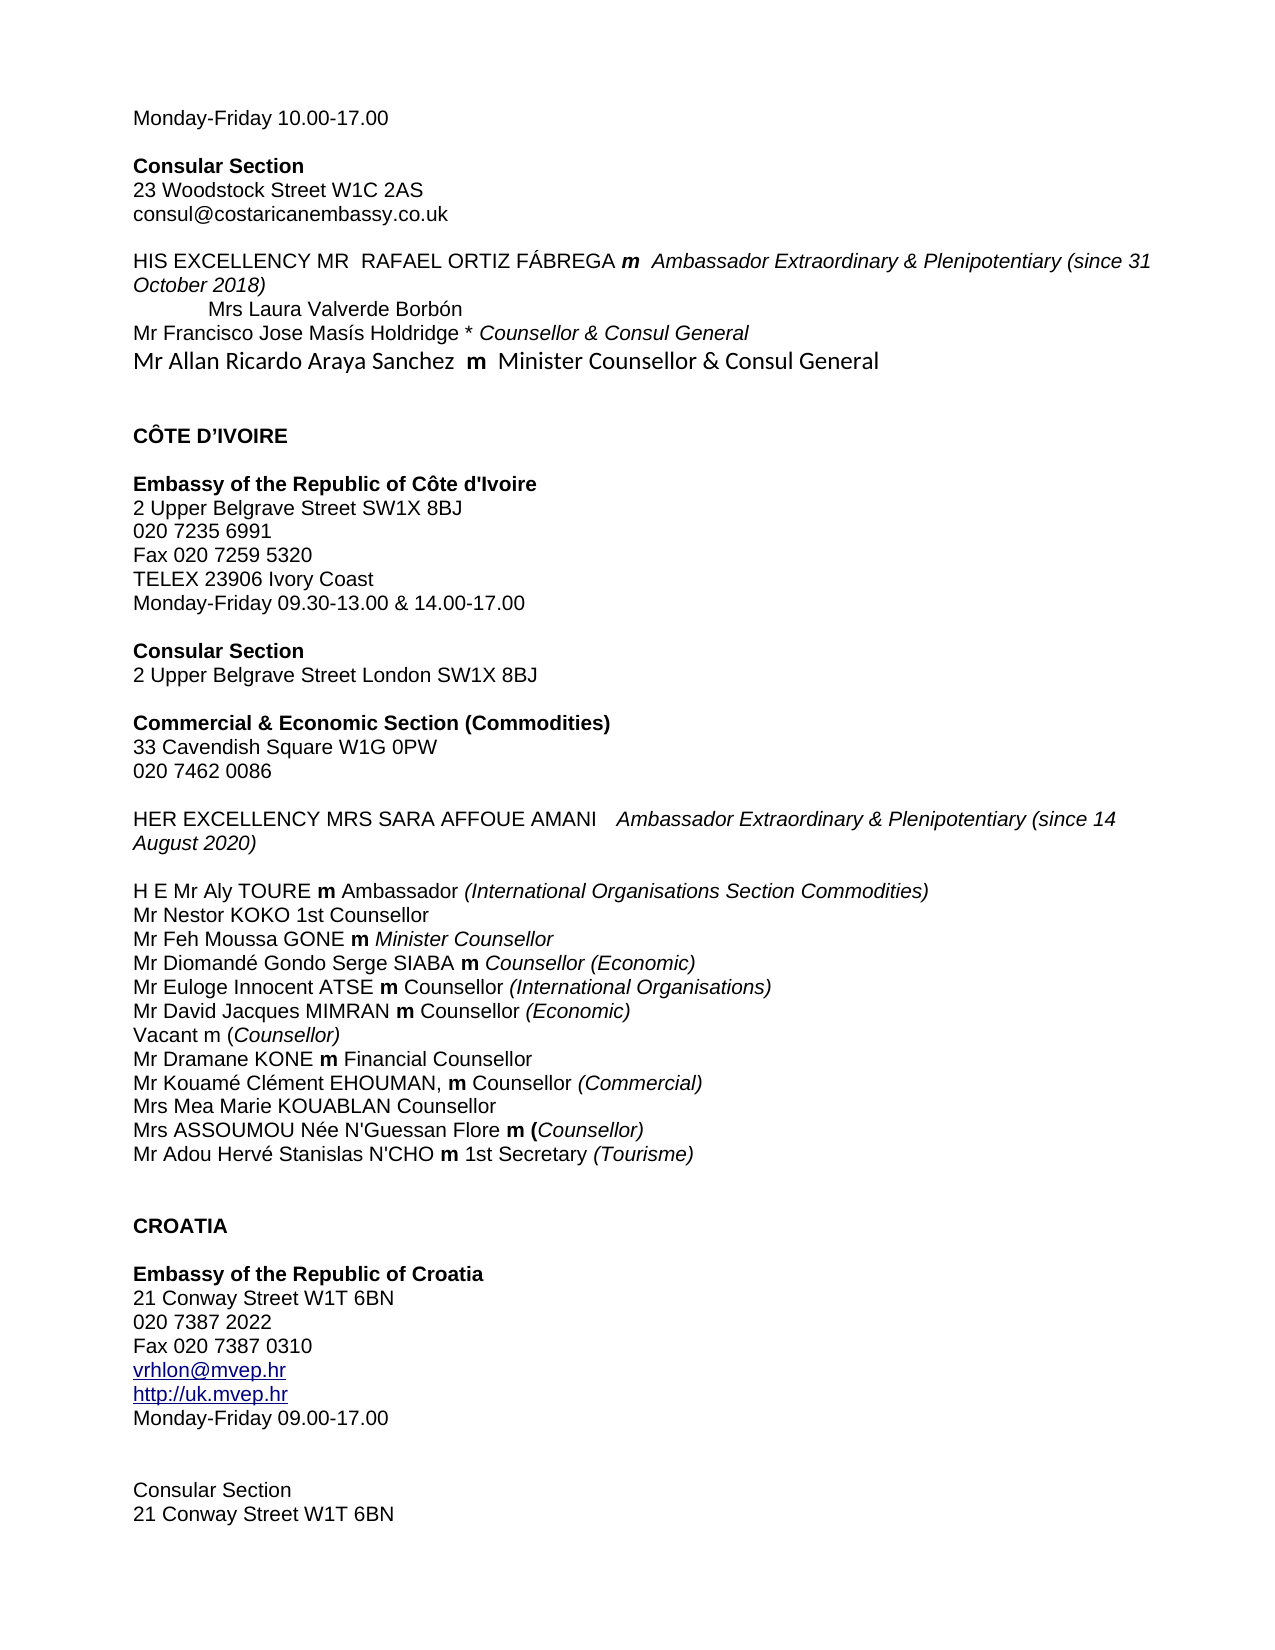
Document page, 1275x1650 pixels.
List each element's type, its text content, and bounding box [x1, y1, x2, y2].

text Consular Section [133, 1478, 1181, 1502]
text 2 Upper Belgrave Street London SW1X 8BJ [133, 663, 1181, 687]
text Monday-Friday 10.00-17.00 [133, 106, 1181, 129]
text HIS EXCELLENCY MR RAFAEL ORTIZ FÁBREGA m Ambassador Extraordinary & Plenipotentiary (since 31 October 2018) [133, 249, 1181, 297]
text Mr Nestor KOKO 1st Counsellor [133, 903, 1181, 927]
text 23 Woodstock Street W1C 2AS [133, 177, 1181, 201]
text 020 7462 0086 [133, 759, 1181, 783]
text Mrs Mea Marie KOUABLAN Counsellor [133, 1094, 1181, 1118]
text Mr Euloge Innocent ATSE m Counsellor (International Organisations) [133, 974, 1181, 998]
text Mr Allan Ricardo Araya Sanchez m Minister Counsellor & Consul General [133, 345, 1181, 376]
text Mr Adou Hervé Stanislas N'CHO m 1st Secretary (Tourisme) [133, 1142, 1181, 1166]
text Mr Kouamé Clément EHOUMAN, m Counsellor (Commercial) [133, 1070, 1181, 1094]
text Commercial & Economic Section (Commodities) [133, 711, 1181, 735]
text Mr Diomandé Gondo Serge SIABA m Counsellor (Economic) [133, 951, 1181, 974]
text 2 Upper Belgrave Street SW1X 8BJ [133, 495, 1181, 519]
text 21 Conway Street W1T 6BN [133, 1502, 1181, 1526]
text Mrs Laura Valverde Borbón [133, 297, 1181, 321]
text Mr Dramane KONE m Financial Counsellor [133, 1046, 1181, 1070]
text Vacant m (Counsellor) [133, 1022, 1181, 1046]
subtitle Consular Section [133, 153, 1181, 177]
text Embassy of the Republic of Côte d'Ivoire [133, 471, 1181, 495]
text Mr David Jacques MIMRAN m Counsellor (Economic) [133, 998, 1181, 1022]
text consul@costaricanembassy.co.uk [133, 201, 1181, 225]
text Mr Feh Moussa GONE m Minister Counsellor [133, 927, 1181, 951]
text H E Mr Aly TOURE m Ambassador (International Organisations Section Commodities) [133, 879, 1181, 903]
text Consular Section [133, 639, 1181, 663]
text vrhlon@mvep.hr [133, 1358, 1181, 1382]
text 020 7235 6991 [133, 519, 1181, 543]
text CROATIA [133, 1214, 1181, 1238]
text Fax 020 7259 5320 [133, 543, 1181, 567]
text http://uk.mvep.hr [133, 1382, 1181, 1406]
text CȎTE D’IVOIRE [133, 423, 1181, 447]
text Mr Francisco Jose Masís Holdridge * Counsellor & Consul General [133, 321, 1181, 345]
text Monday-Friday 09.30-13.00 & 14.00-17.00 [133, 591, 1181, 615]
text Mrs ASSOUMOU Née N'Guessan Flore m (Counsellor) [133, 1118, 1181, 1142]
text Embassy of the Republic of Croatia [133, 1262, 1181, 1286]
text 33 Cavendish Square W1G 0PW [133, 735, 1181, 759]
text Monday-Friday 09.00-17.00 [133, 1406, 1181, 1430]
text HER EXCELLENCY MRS SARA AFFOUE AMANI Ambassador Extraordinary & Plenipotentiary (since 14 August 2020) [133, 807, 1181, 855]
text 21 Conway Street W1T 6BN [133, 1286, 1181, 1310]
text Fax 020 7387 0310 [133, 1334, 1181, 1358]
text 020 7387 2022 [133, 1310, 1181, 1334]
text TELEX 23906 Ivory Coast [133, 567, 1181, 591]
